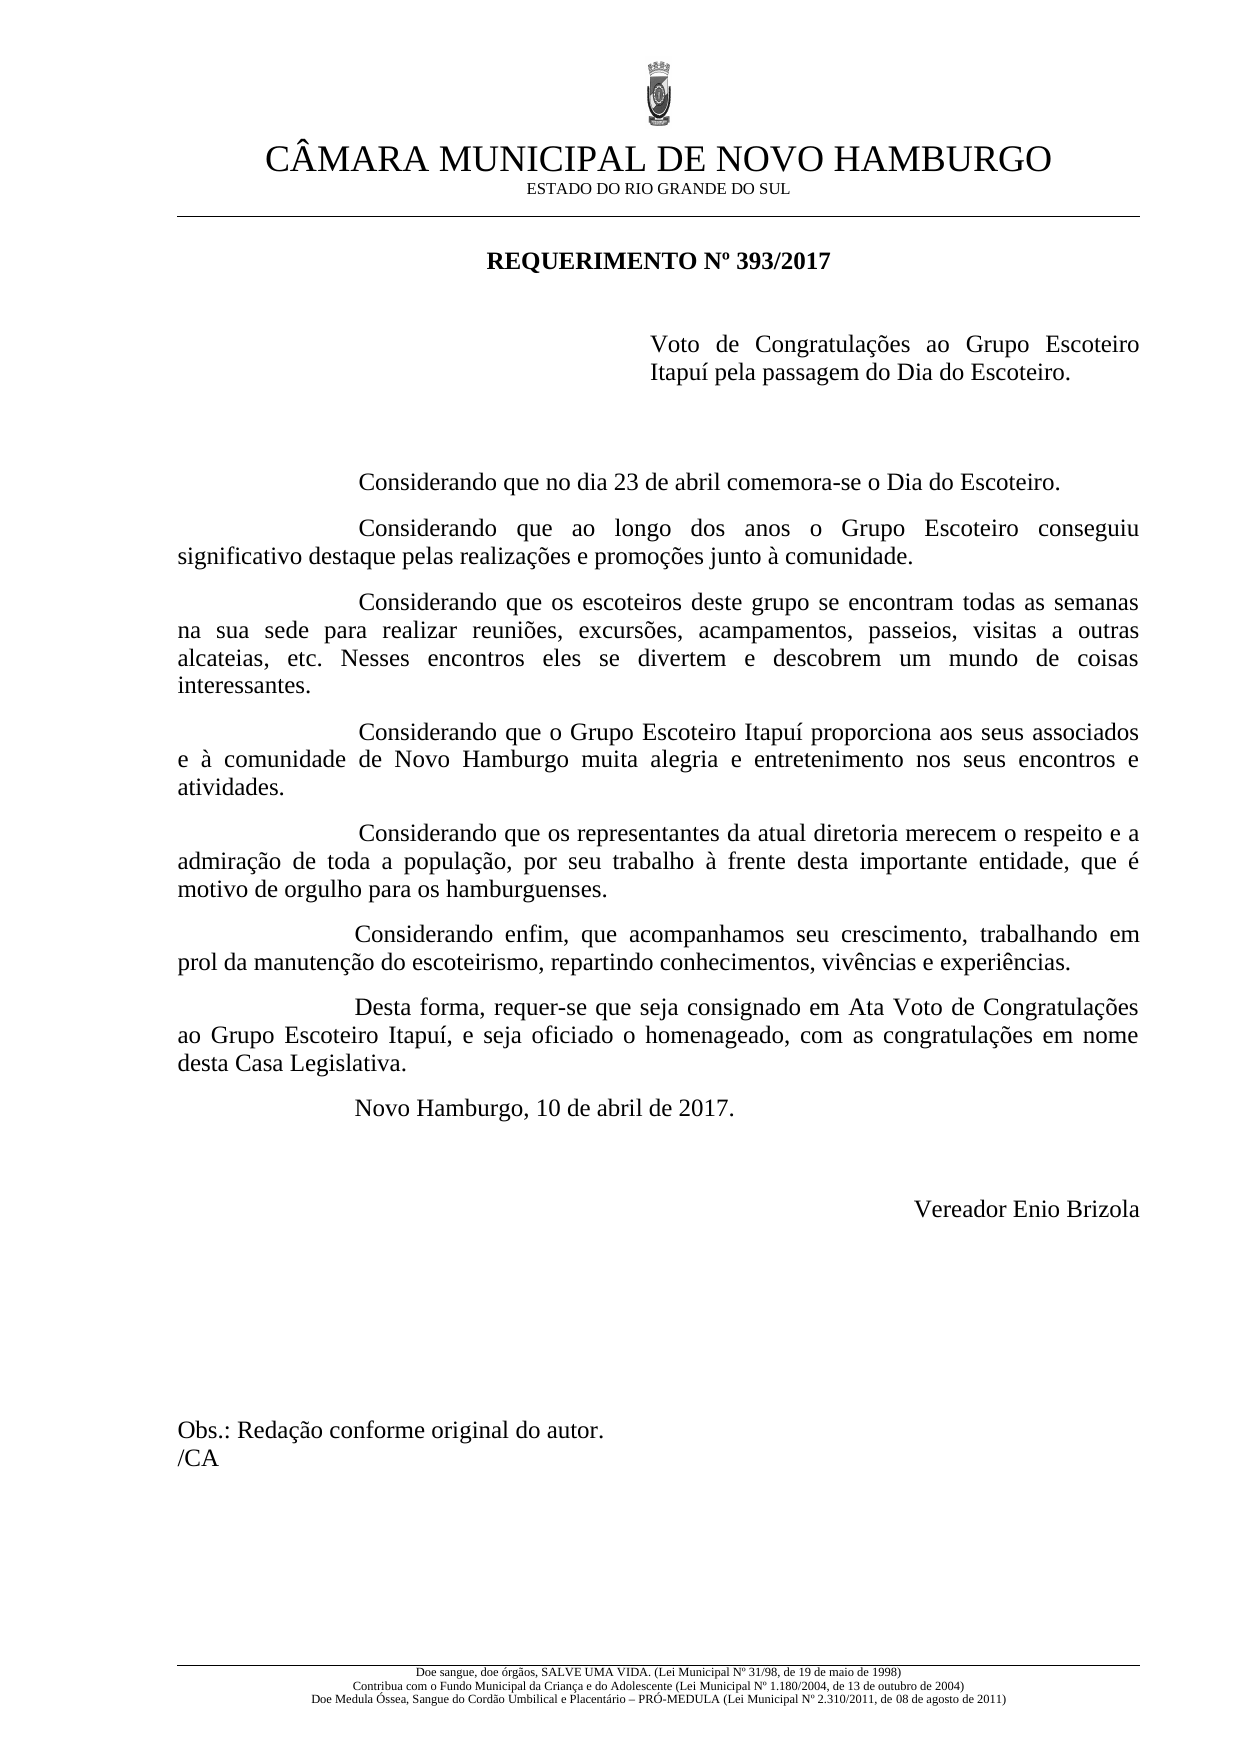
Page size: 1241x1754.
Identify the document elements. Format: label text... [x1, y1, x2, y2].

text Obs.: Redação conforme original do autor. [177, 1417, 1140, 1444]
text Novo Hamburgo, 10 de abril de 2017. [177, 1094, 1140, 1122]
text Considerando que ao longo dos anos o Grupo Escoteiro conseguiu significativo destaque pelas realizações e promoções junto à comunidade. [177, 514, 1140, 570]
text Voto de Congratulações ao Grupo Escoteiro Itapuí pela passagem do Dia do Escoteiro. [650, 330, 1140, 385]
text Considerando que no dia 23 de abril comemora-se o Dia do Escoteiro. [177, 468, 1140, 496]
text Vereador Enio Brizola [177, 1195, 1140, 1223]
text Desta forma, requer-se que seja consignado em Ata Voto de Congratulações ao Grupo Escoteiro Itapuí, e seja oficiado o homenageado, com as congratulações em nome desta Casa Legislativa. [177, 993, 1140, 1076]
text Considerando enfim, que acompanhamos seu crescimento, trabalhando em prol da manutenção do escoteirismo, repartindo conhecimentos, vivências e experiências. [177, 920, 1140, 976]
text Considerando que os escoteiros deste grupo se encontram todas as semanas na sua sede para realizar reuniões, excursões, acampamentos, passeios, visitas a outras alcateias, etc. Nesses encontros eles se divertem e descobrem um mundo de coisas interessantes. [177, 588, 1140, 699]
text Considerando que os representantes da atual diretoria merecem o respeito e a admiração de toda a população, por seu trabalho à frente desta importante entidade, que é motivo de orgulho para os hamburguenses. [177, 819, 1140, 902]
text /CA [177, 1444, 1140, 1472]
text REQUERIMENTO Nº 393/2017 [177, 247, 1140, 274]
text Considerando que o Grupo Escoteiro Itapuí proporciona aos seus associados e à comunidade de Novo Hamburgo muita alegria e entretenimento nos seus encontros e atividades. [177, 718, 1140, 801]
